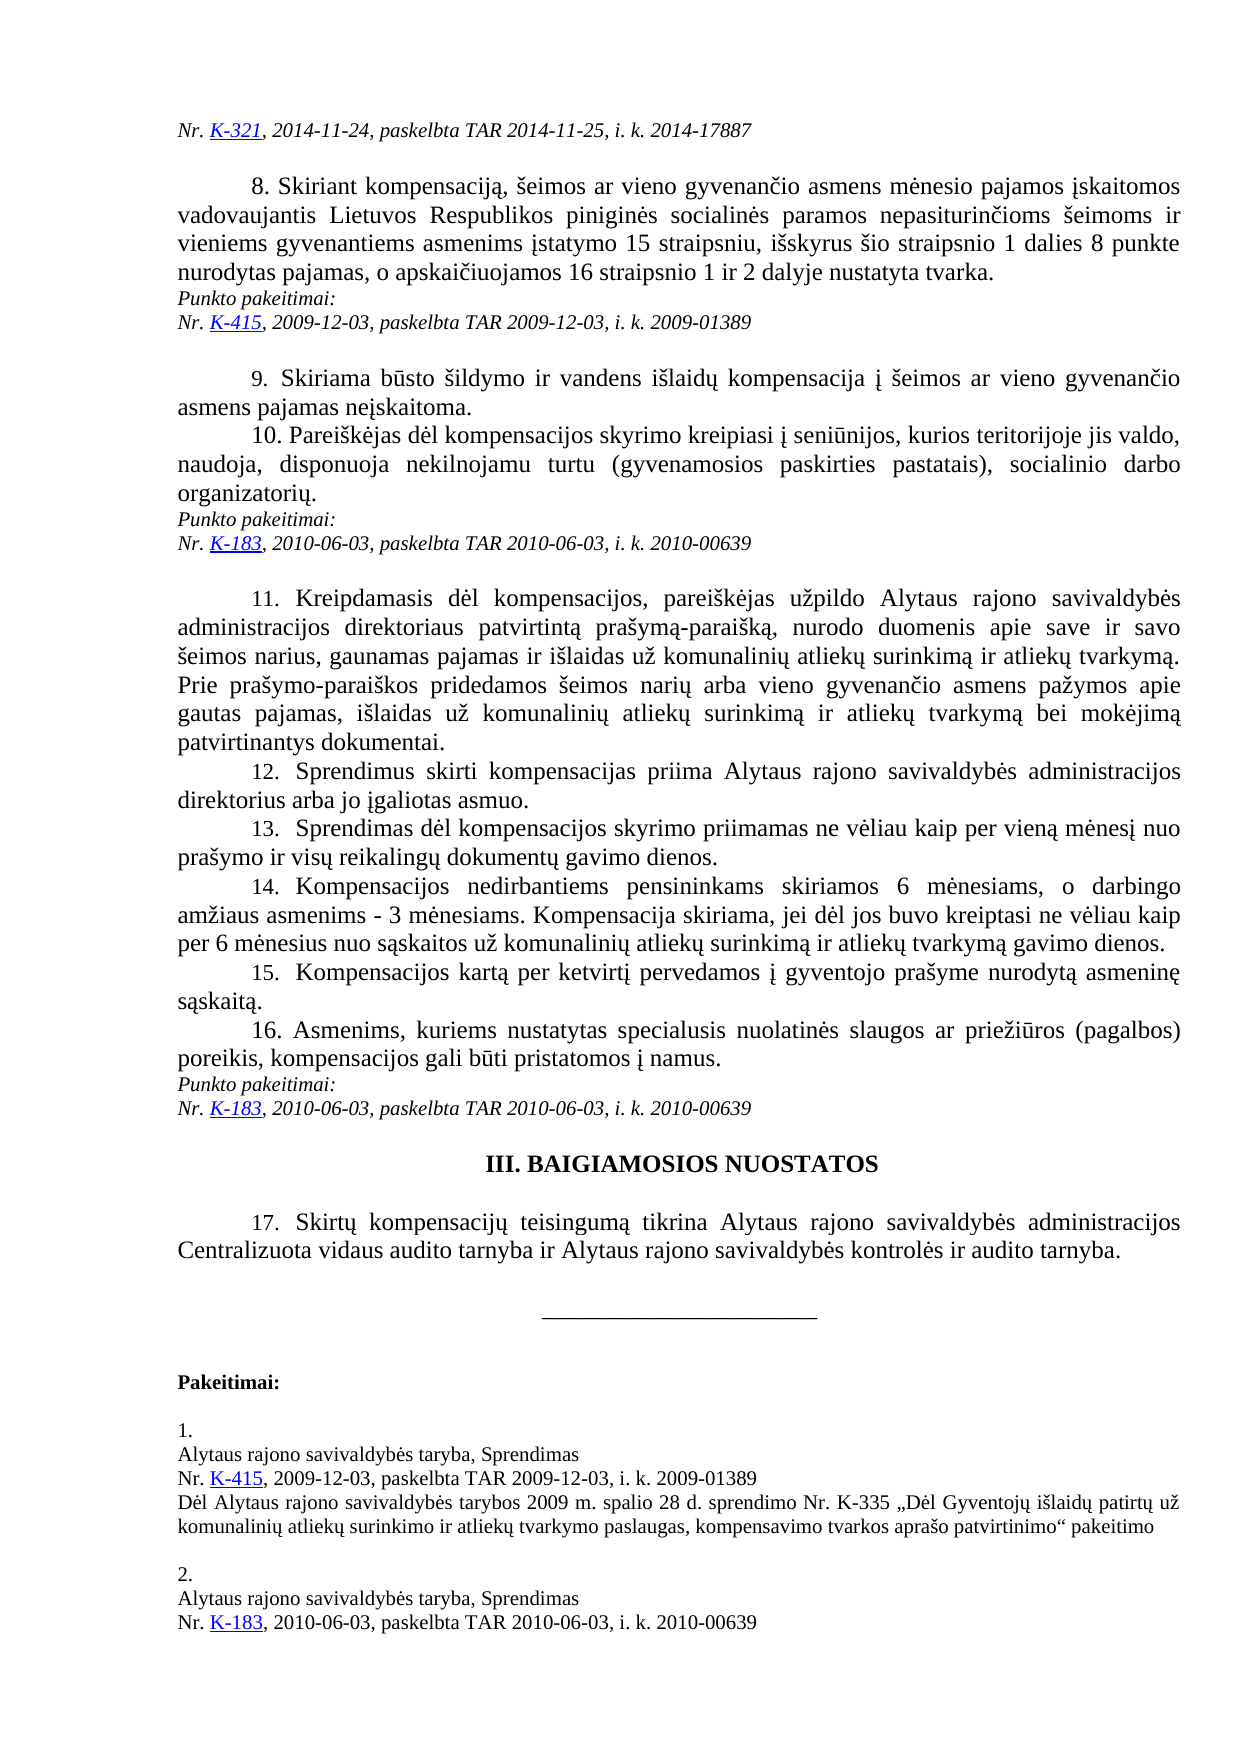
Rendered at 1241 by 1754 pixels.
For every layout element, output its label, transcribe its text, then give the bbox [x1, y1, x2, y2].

text Punkto pakeitimai: [177, 286, 1181, 310]
text 8. Skiriant kompensaciją, šeimos ar vieno gyvenančio asmens mėnesio pajamos įskaitomos vadovaujantis Lietuvos Respublikos piniginės socialinės paramos nepasiturinčioms šeimoms ir vieniems gyvenantiems asmenims įstatymo 15 straipsniu, išskyrus šio straipsnio 1 dalies 8 punkte nurodytas pajamas, o apskaičiuojamos 16 straipsnio 1 ir 2 dalyje nustatyta tvarka. [177, 171, 1181, 286]
text Alytaus rajono savivaldybės taryba, Sprendimas [177, 1442, 1181, 1466]
text 10. Pareiškėjas dėl kompensacijos skyrimo kreipiasi į seniūnijos, kurios teritorijoje jis valdo, naudoja, disponuoja nekilnojamu turtu (gyvenamosios paskirties pastatais), socialinio darbo organizatorių. [177, 420, 1181, 507]
text Punkto pakeitimai: [177, 507, 1181, 531]
text Dėl Alytaus rajono savivaldybės tarybos 2009 m. spalio 28 d. sprendimo Nr. K-335 „Dėl Gyventojų išlaidų patirtų už komunalinių atliekų surinkimo ir atliekų tvarkymo paslaugas, kompensavimo tvarkos aprašo patvirtinimo“ pakeitimo [177, 1490, 1181, 1538]
text Punkto pakeitimai: [177, 1072, 1181, 1096]
text 15. Kompensacijos kartą per ketvirtį pervedamos į gyventojo prašyme nurodytą asmeninę sąskaitą. [177, 957, 1181, 1015]
text 13. Sprendimas dėl kompensacijos skyrimo priimamas ne vėliau kaip per vieną mėnesį nuo prašymo ir visų reikalingų dokumentų gavimo dienos. [177, 813, 1181, 871]
text Nr. K-183, 2010-06-03, paskelbta TAR 2010-06-03, i. k. 2010-00639 [177, 1610, 1181, 1634]
text Nr. K-321, 2014-11-24, paskelbta TAR 2014-11-25, i. k. 2014-17887 [177, 118, 1181, 142]
text Pakeitimai: [177, 1370, 1181, 1394]
text 17. Skirtų kompensacijų teisingumą tikrina Alytaus rajono savivaldybės administracijos Centralizuota vidaus audito tarnyba ir Alytaus rajono savivaldybės kontrolės ir audito tarnyba. [177, 1207, 1181, 1264]
text 11. Kreipdamasis dėl kompensacijos, pareiškėjas užpildo Alytaus rajono savivaldybės administracijos direktoriaus patvirtintą prašymą-paraišką, nurodo duomenis apie save ir savo šeimos narius, gaunamas pajamas ir išlaidas už komunalinių atliekų surinkimą ir atliekų tvarkymą. Prie prašymo-paraiškos pridedamos šeimos narių arba vieno gyvenančio asmens pažymos apie gautas pajamas, išlaidas už komunalinių atliekų surinkimą ir atliekų tvarkymą bei mokėjimą patvirtinantys dokumentai. [177, 583, 1181, 756]
text Alytaus rajono savivaldybės taryba, Sprendimas [177, 1586, 1181, 1610]
text 9. Skiriama būsto šildymo ir vandens išlaidų kompensacija į šeimos ar vieno gyvenančio asmens pajamas neįskaitoma. [177, 363, 1181, 420]
text Nr. K-183, 2010-06-03, paskelbta TAR 2010-06-03, i. k. 2010-00639 [177, 531, 1181, 555]
text Nr. K-415, 2009-12-03, paskelbta TAR 2009-12-03, i. k. 2009-01389 [177, 310, 1181, 334]
text 12. Sprendimus skirti kompensacijas priima Alytaus rajono savivaldybės administracijos direktorius arba jo įgaliotas asmuo. [177, 756, 1181, 813]
text 1. [177, 1418, 1181, 1442]
text Nr. K-183, 2010-06-03, paskelbta TAR 2010-06-03, i. k. 2010-00639 [177, 1096, 1181, 1120]
text ______________________ [177, 1293, 1181, 1322]
text 16. Asmenims, kuriems nustatytas specialusis nuolatinės slaugos ar priežiūros (pagalbos) poreikis, kompensacijos gali būti pristatomos į namus. [177, 1015, 1181, 1072]
text 14. Kompensacijos nedirbantiems pensininkams skiriamos 6 mėnesiams, o darbingo amžiaus asmenims - 3 mėnesiams. Kompensacija skiriama, jei dėl jos buvo kreiptasi ne vėliau kaip per 6 mėnesius nuo sąskaitos už komunalinių atliekų surinkimą ir atliekų tvarkymą gavimo dienos. [177, 871, 1181, 957]
text 2. [177, 1562, 1181, 1586]
text III. BAIGIAMOSIOS NUOSTATOS [177, 1149, 1181, 1178]
text Nr. K-415, 2009-12-03, paskelbta TAR 2009-12-03, i. k. 2009-01389 [177, 1466, 1181, 1490]
